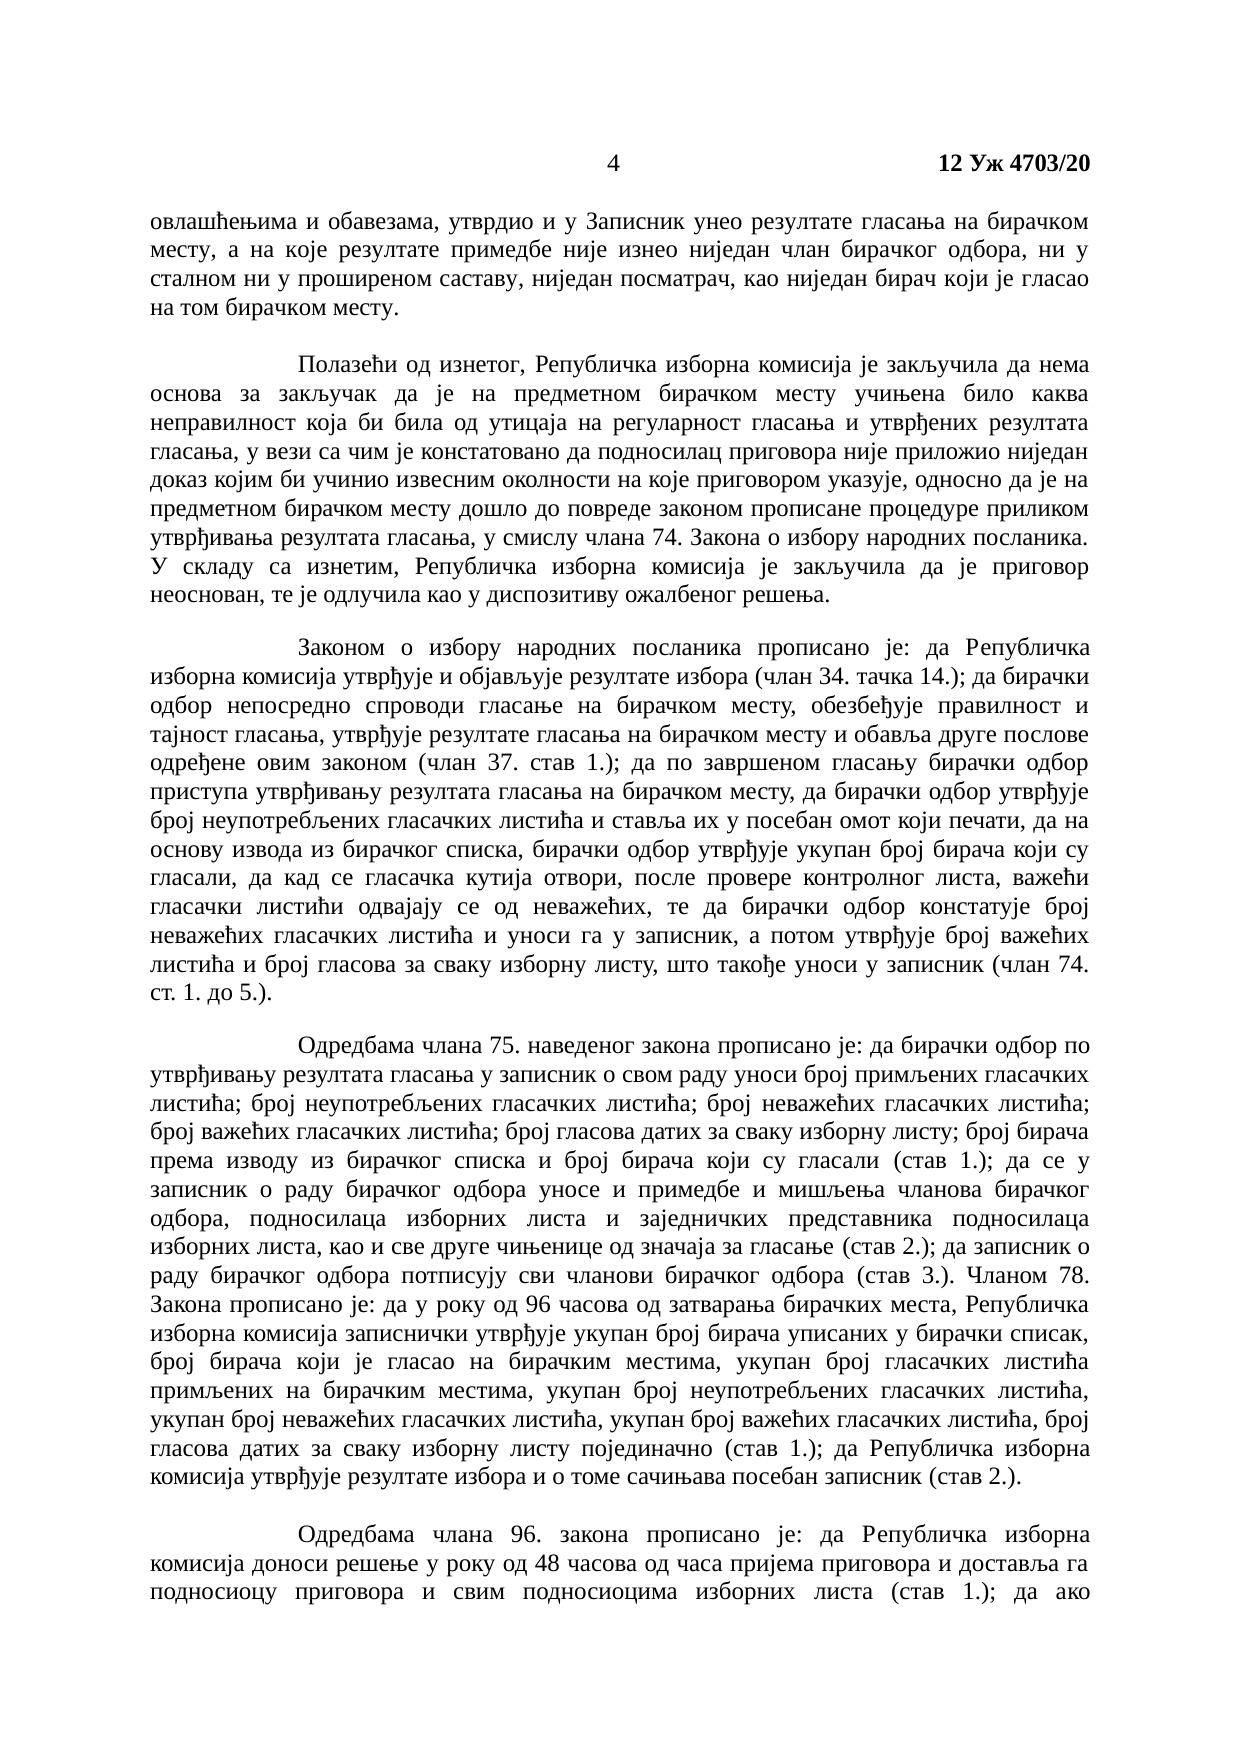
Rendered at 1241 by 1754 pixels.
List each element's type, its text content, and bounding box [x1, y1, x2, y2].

text овлашћењима и обавезама, утврдио и у Записник унео резултате гласања на бирачком месту, а на које резултате примедбе није изнео ниједан члан бирачког одбора, ни у сталном ни у проширеном саставу, ниједан посматрач, као ниједан бирач који је гласао на том бирачком месту. [150, 206, 1090, 321]
text Законом о избору народних посланика прописано је: да Републичка изборна комисија утврђује и објављује резултате избора (члан 34. тачка 14.); да бирачки одбор непосредно спроводи гласање на бирачком месту, обезбеђује правилност и тајност гласања, утврђује резултате гласања на бирачком месту и обавља друге послове одређене овим законом (члан 37. став 1.); да по завршеном гласању бирачки одбор приступа утврђивању резултата гласања на бирачком месту, да бирачки одбор утврђује број неупотребљених гласачких листића и ставља их у посебан омот који печати, да на основу извода из бирачког списка, бирачки одбор утврђује укупан број бирача који су гласали, да кад се гласачка кутија отвори, после провере контролног листа, важећи гласачки листићи одвајају се од неважећих, те да бирачки одбор констатује број неважећих гласачких листића и уноси га у записник, а потом утврђује број важећих листића и број гласова за сваку изборну листу, што такође уноси у записник (члан 74. ст. 1. до 5.). [150, 632, 1090, 1006]
text Полазећи од изнетог, Републичка изборна комисија је закључила да нема основа за закључак да је на предметном бирачком месту учињена било каква неправилност која би била од утицаја на регуларност гласања и утврђених резултата гласања, у вези са чим је констатовано да подносилац приговора није приложио ниједан доказ којим би учинио извесним околности на које приговором указује, односно да је на предметном бирачком месту дошло до повреде законом прописане процедуре приликом утврђивања резултата гласања, у смислу члана 74. Закона о избору народних посланика. У складу са изнетим, Републичка изборна комисија је закључила да је приговор неоснован, те је одлучила као у диспозитиву ожалбеног решења. [150, 349, 1090, 608]
text Одредбама члана 96. закона прописано је: да Републичка изборна комисија доноси решење у року од 48 часова од часа пријема приговора и доставља га подносиоцу приговора и свим подносиоцима изборних листа (став 1.); да ако [150, 1519, 1090, 1605]
text Одредбама члана 75. наведеног закона прописано је: да бирачки одбор по утврђивању резултата гласања у записник о свом раду уноси број примљених гласачких листића; број неупотребљених гласачких листића; број неважећих гласачких листића; број важећих гласачких листића; број гласова датих за сваку изборну листу; број бирача према изводу из бирачког списка и број бирача који су гласали (став 1.); да се у записник о раду бирачког одбора уносе и примедбе и мишљења чланова бирачког одбора, подносилаца изборних листа и заједничких представника подносилаца изборних листа, као и све друге чињенице од значаја за гласање (став 2.); да записник о раду бирачког одбора потписују сви чланови бирачког одбора (став 3.). Чланом 78. Закона прописано је: да у року од 96 часова од затварања бирачких места, Републичка изборна комисија записнички утврђује укупан број бирача уписаних у бирачки списак, број бирача који је гласао на бирачким местима, укупан број гласачких листића примљених на бирачким местима, укупан број неупотребљених гласачких листића, укупан број неважећих гласачких листића, укупан број важећих гласачких листића, број гласова датих за сваку изборну листу појединачно (став 1.); да Републичка изборна комисија утврђује резултате избора и о томе сачињава посебан записник (став 2.). [150, 1030, 1090, 1490]
